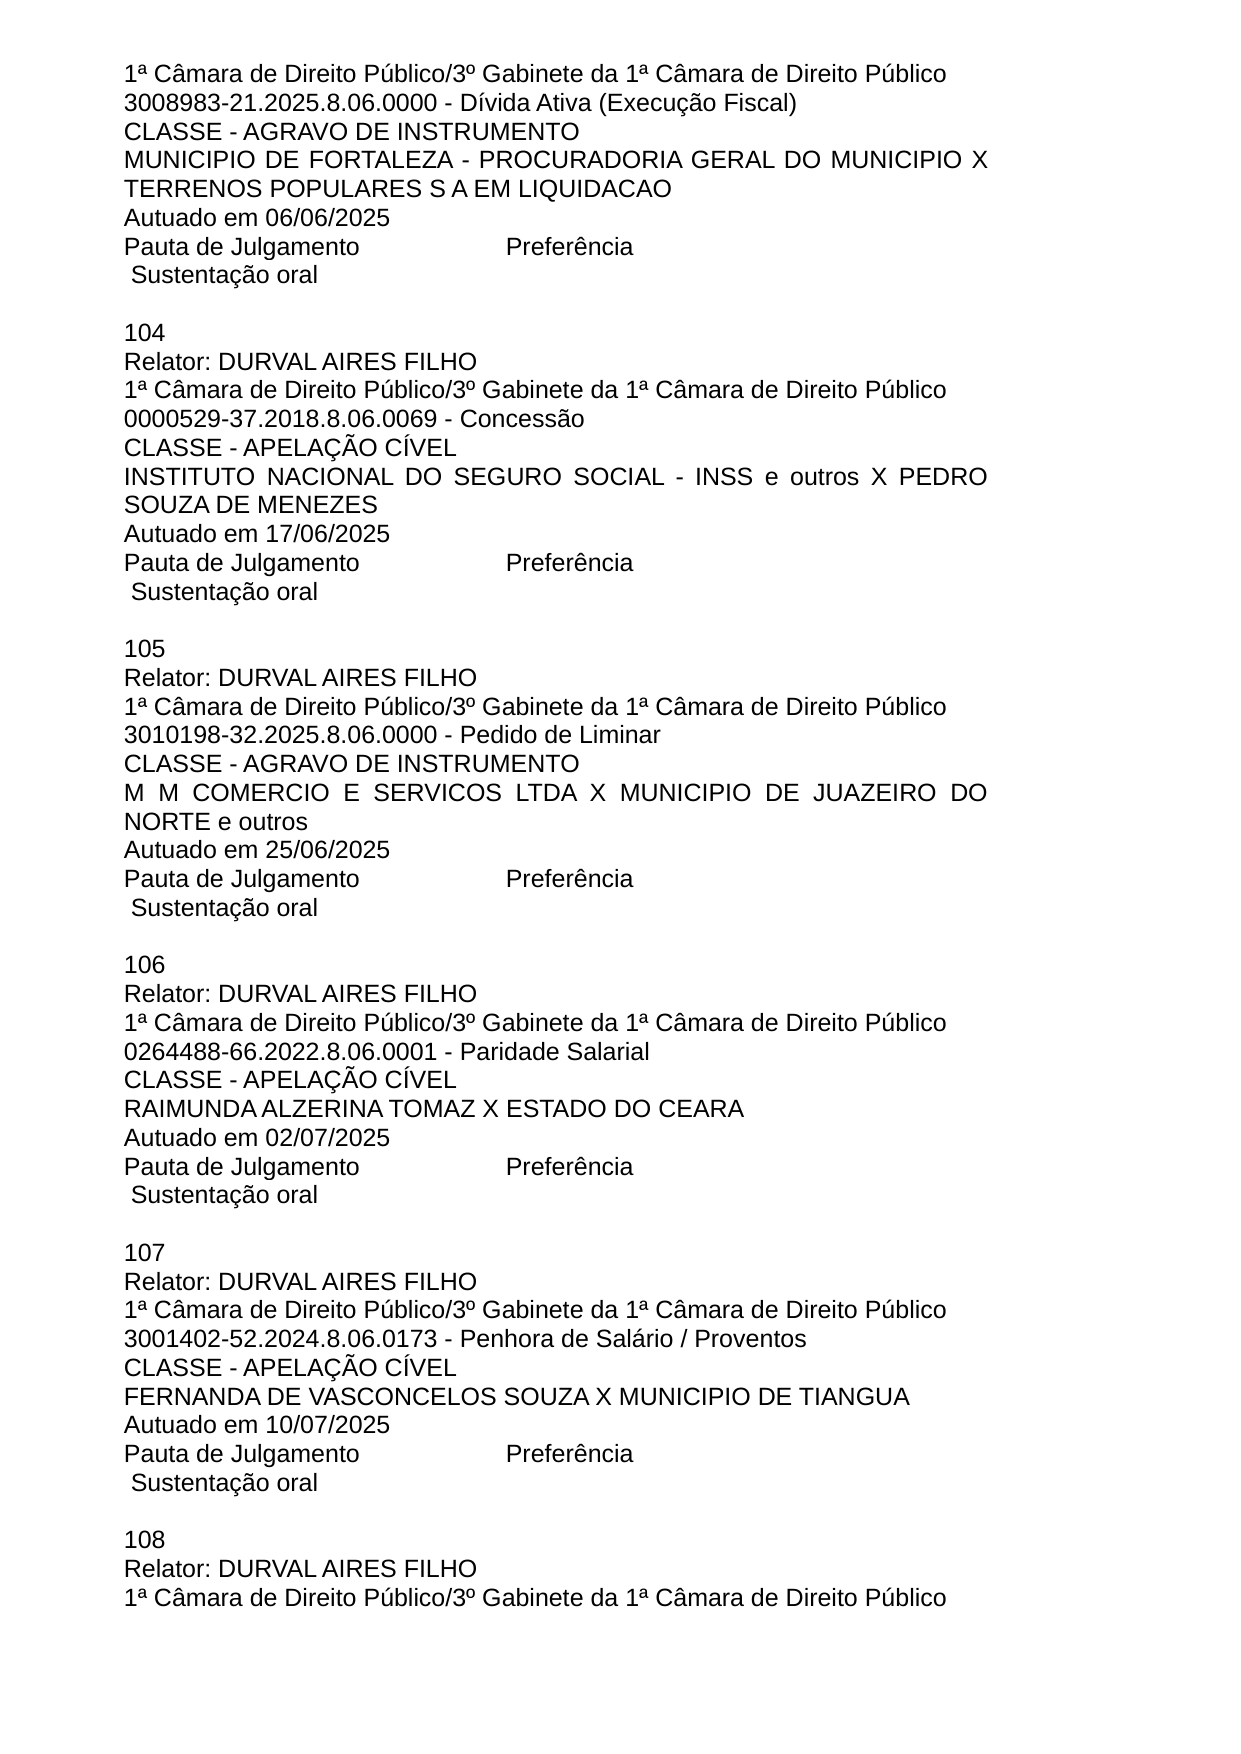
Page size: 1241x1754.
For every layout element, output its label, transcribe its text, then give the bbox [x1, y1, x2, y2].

text FERNANDA DE VASCONCELOS SOUZA X MUNICIPIO DE TIANGUA [124, 1382, 989, 1410]
text Sustentação oral [124, 1468, 989, 1497]
text Pauta de Julgamento Preferência [124, 548, 989, 577]
text 0264488-66.2022.8.06.0001 - Paridade Salarial [124, 1037, 989, 1065]
text Autuado em 10/07/2025 [124, 1410, 989, 1439]
text Autuado em 02/07/2025 [124, 1123, 989, 1152]
text Sustentação oral [124, 577, 989, 605]
text M M COMERCIO E SERVICOS LTDA X MUNICIPIO DE JUAZEIRO DO NORTE e outros [124, 778, 989, 835]
text CLASSE - APELAÇÃO CÍVEL [124, 1353, 989, 1382]
text Relator: DURVAL AIRES FILHO [124, 347, 989, 375]
text RAIMUNDA ALZERINA TOMAZ X ESTADO DO CEARA [124, 1094, 989, 1123]
text Autuado em 06/06/2025 [124, 203, 989, 232]
text 1ª Câmara de Direito Público/3º Gabinete da 1ª Câmara de Direito Público [124, 375, 989, 404]
text 3001402-52.2024.8.06.0173 - Penhora de Salário / Proventos [124, 1324, 989, 1353]
text Relator: DURVAL AIRES FILHO [124, 1267, 989, 1295]
text 1ª Câmara de Direito Público/3º Gabinete da 1ª Câmara de Direito Público [124, 1295, 989, 1324]
text Relator: DURVAL AIRES FILHO [124, 979, 989, 1008]
text 106 [124, 950, 989, 979]
text Autuado em 25/06/2025 [124, 835, 989, 864]
text Pauta de Julgamento Preferência [124, 232, 989, 260]
text CLASSE - AGRAVO DE INSTRUMENTO [124, 749, 989, 778]
text 104 [124, 318, 989, 347]
text Sustentação oral [124, 893, 989, 922]
text 3008983-21.2025.8.06.0000 - Dívida Ativa (Execução Fiscal) [124, 88, 989, 117]
text INSTITUTO NACIONAL DO SEGURO SOCIAL - INSS e outros X PEDRO SOUZA DE MENEZES [124, 462, 989, 519]
text 1ª Câmara de Direito Público/3º Gabinete da 1ª Câmara de Direito Público [124, 1583, 989, 1612]
text Pauta de Julgamento Preferência [124, 1439, 989, 1468]
text 1ª Câmara de Direito Público/3º Gabinete da 1ª Câmara de Direito Público [124, 59, 989, 88]
text CLASSE - APELAÇÃO CÍVEL [124, 1065, 989, 1094]
text Pauta de Julgamento Preferência [124, 1152, 989, 1180]
text Sustentação oral [124, 260, 989, 289]
text 1ª Câmara de Direito Público/3º Gabinete da 1ª Câmara de Direito Público [124, 1008, 989, 1037]
text 1ª Câmara de Direito Público/3º Gabinete da 1ª Câmara de Direito Público [124, 692, 989, 720]
text 108 [124, 1525, 989, 1554]
text CLASSE - APELAÇÃO CÍVEL [124, 433, 989, 462]
text CLASSE - AGRAVO DE INSTRUMENTO [124, 117, 989, 145]
text MUNICIPIO DE FORTALEZA - PROCURADORIA GERAL DO MUNICIPIO X TERRENOS POPULARES S A EM LIQUIDACAO [124, 145, 989, 203]
text Relator: DURVAL AIRES FILHO [124, 1554, 989, 1583]
text Relator: DURVAL AIRES FILHO [124, 663, 989, 692]
text Pauta de Julgamento Preferência [124, 864, 989, 893]
text 105 [124, 634, 989, 663]
text 107 [124, 1238, 989, 1267]
text Autuado em 17/06/2025 [124, 519, 989, 548]
text Sustentação oral [124, 1180, 989, 1209]
text 0000529-37.2018.8.06.0069 - Concessão [124, 404, 989, 433]
text 3010198-32.2025.8.06.0000 - Pedido de Liminar [124, 720, 989, 749]
